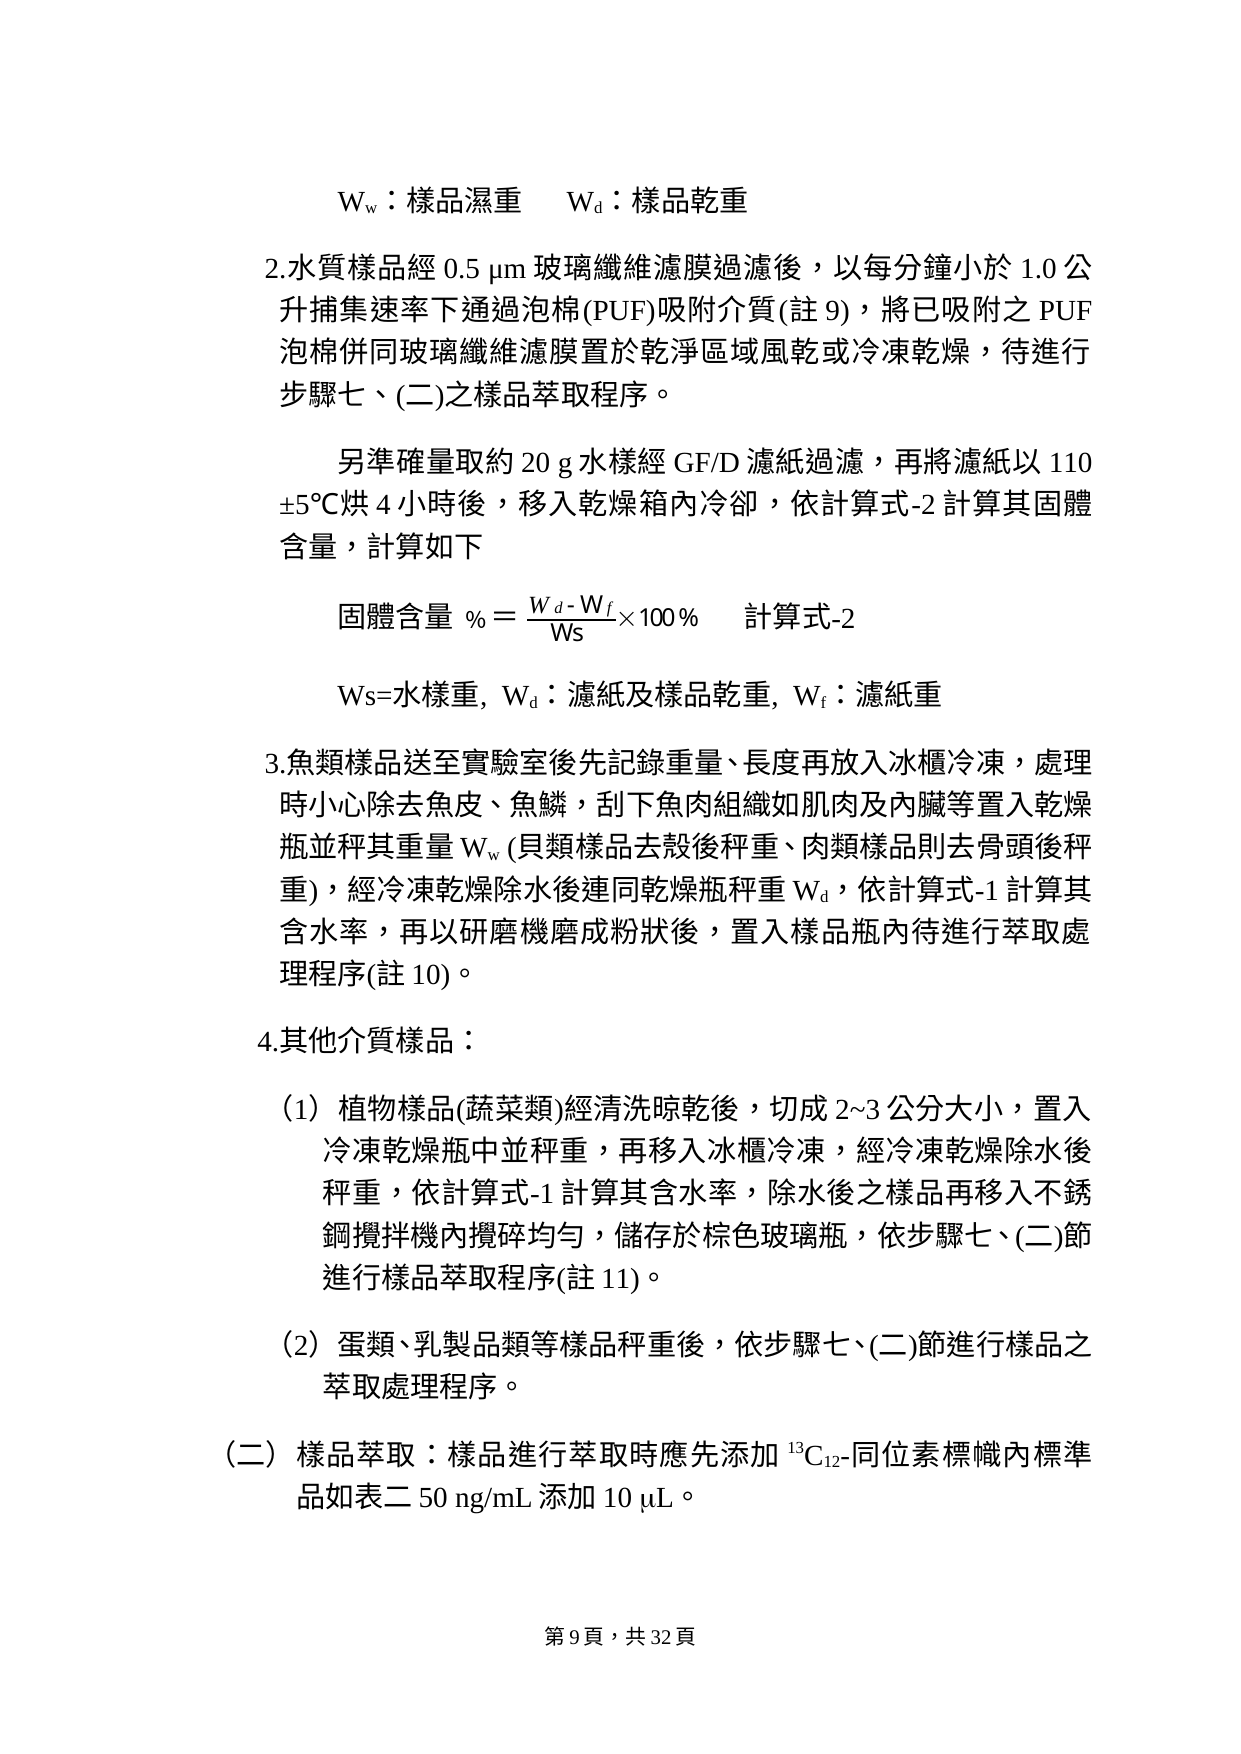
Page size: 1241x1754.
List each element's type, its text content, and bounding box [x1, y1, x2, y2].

list 樣品萃取：樣品進行萃取時應先添加13C12-同位素標幟內標準品如表二50 ng/mL添加10 L。 [207, 1431, 1092, 1516]
text （2）蛋類、乳製品類等樣品秤重後，依步驟七、(二)節進行樣品之萃取處理程序。 [264, 1322, 1092, 1406]
text Ws=水樣重, Wd：濾紙及樣品乾重, Wf：濾紙重 [279, 672, 1092, 714]
text 2.水質樣品經0.5 μm玻璃纖維濾膜過濾後，以每分鐘小於1.0公升捕集速率下通過泡棉(PUF)吸附介質(註9)，將已吸附之PUF泡棉併同玻璃纖維濾膜置於乾淨區域風乾或冷凍乾燥，待進行步驟七、(二)之樣品萃取程序。 [264, 244, 1092, 414]
text 4.其他介質樣品： [257, 1018, 1092, 1060]
text 另準確量取約20 g水樣經GF/D濾紙過濾，再將濾紙以110 ±5℃烘4小時後，移入乾燥箱內冷卻，依計算式-2計算其固體含量，計算如下 [279, 439, 1092, 566]
text （1）植物樣品(蔬菜類)經清洗晾乾後，切成2~3公分大小，置入冷凍乾燥瓶中並秤重，再移入冰櫃冷凍，經冷凍乾燥除水後秤重，依計算式-1計算其含水率，除水後之樣品再移入不銹鋼攪拌機內攪碎均勻，儲存於棕色玻璃瓶，依步驟七、(二)節進行樣品萃取程序(註11)。 [264, 1085, 1092, 1297]
text 固體含量 ﹪＝ 計算式-2 [279, 591, 1092, 647]
text 3.魚類樣品送至實驗室後先記錄重量、長度再放入冰櫃冷凍，處理時小心除去魚皮、魚鱗，刮下魚肉組織如肌肉及內臟等置入乾燥瓶並秤其重量Ww (貝類樣品去殼後秤重、肉類樣品則去骨頭後秤重)，經冷凍乾燥除水後連同乾燥瓶秤重Wd，依計算式-1計算其含水率，再以研磨機磨成粉狀後，置入樣品瓶內待進行萃取處理程序(註10)。 [264, 739, 1092, 993]
text Ww：樣品濕重 Wd：樣品乾重 [257, 177, 1092, 219]
